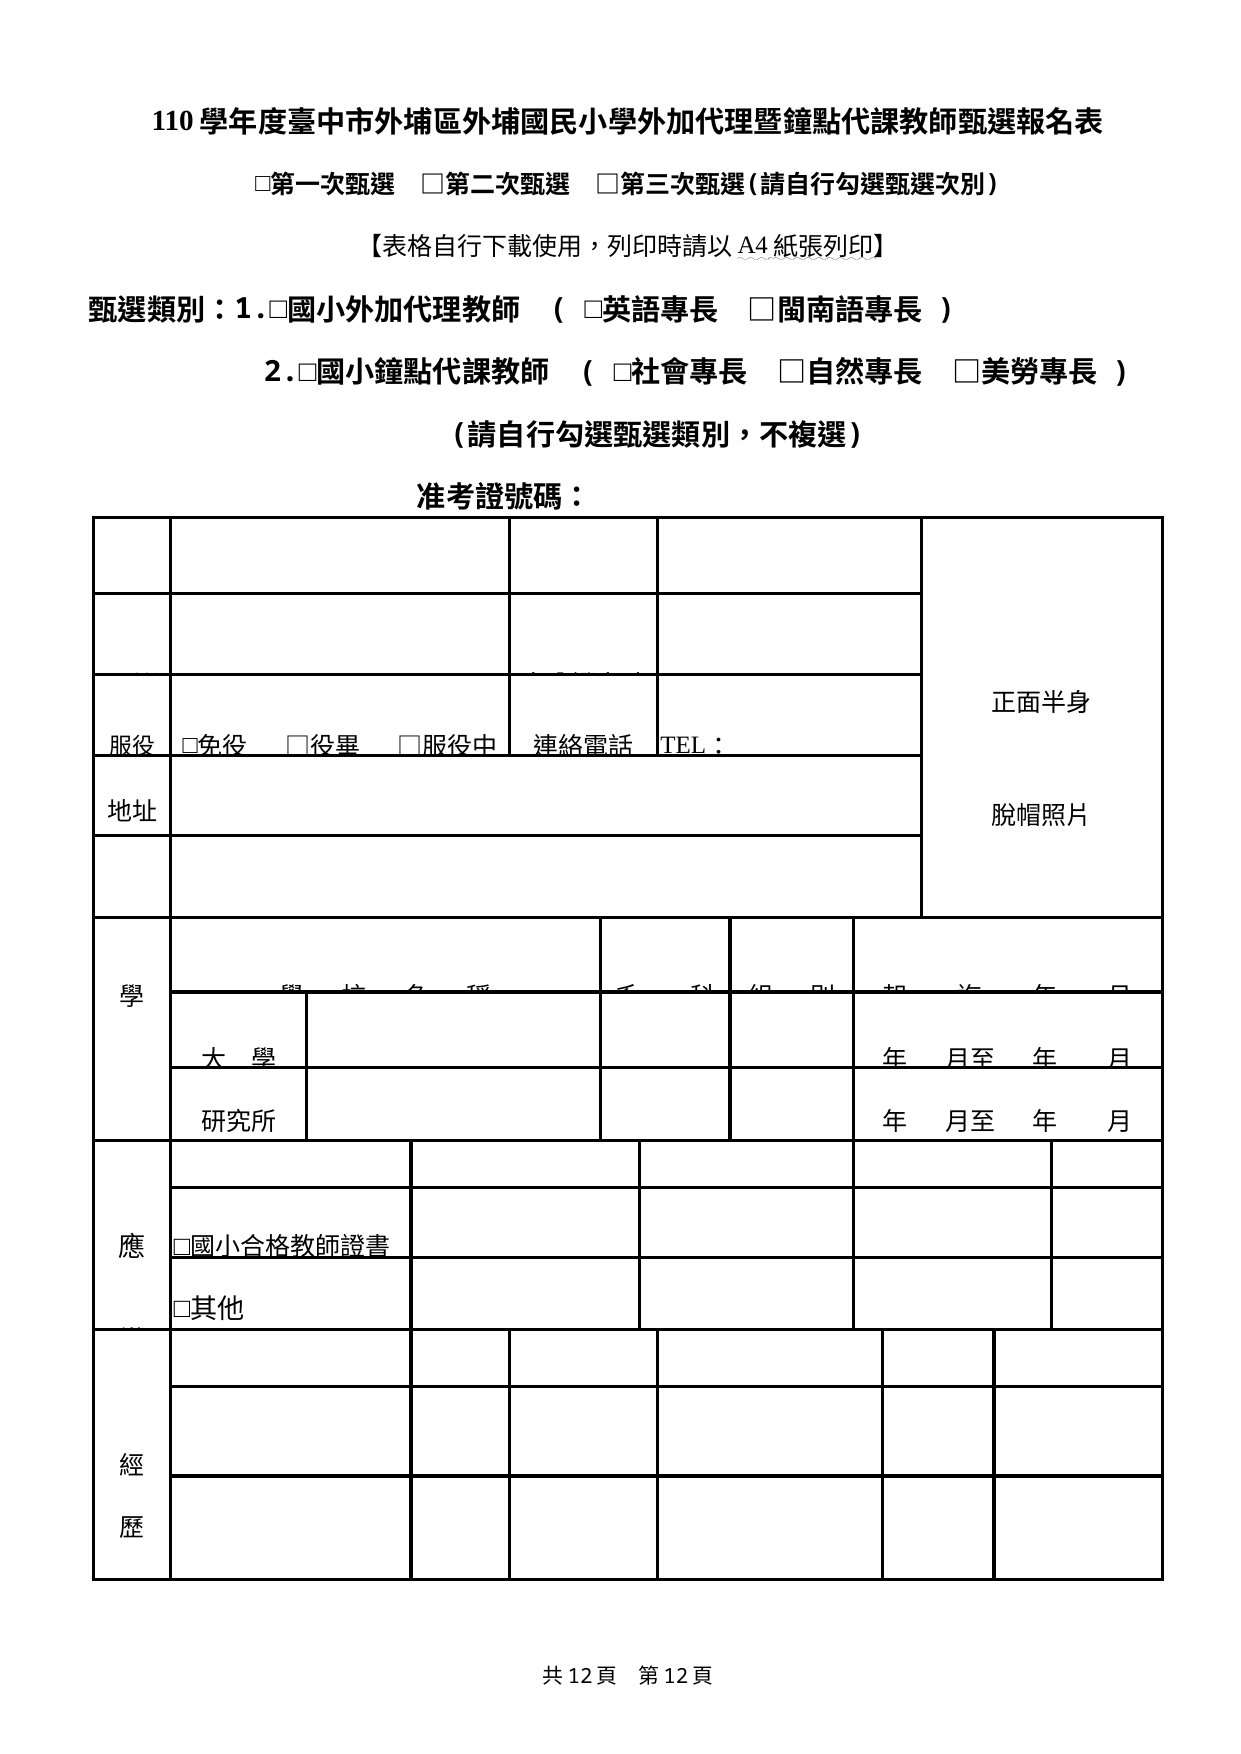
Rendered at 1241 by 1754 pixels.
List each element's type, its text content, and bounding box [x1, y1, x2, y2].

text (請自行勾選甄選類別，不複選) [118, 391, 1181, 453]
table_header 正面半身 脫帽照片 [923, 519, 1161, 916]
table_cell 研究所 [172, 1069, 305, 1139]
table_cell 服役 情形 [95, 676, 169, 754]
table_cell [172, 837, 920, 916]
table_cell 學 歷 [95, 919, 169, 1139]
table_cell 起 迄 年 月 [855, 919, 1161, 990]
table_cell 曾服務之機關學校 [172, 1331, 409, 1385]
table_cell [996, 1478, 1161, 1578]
table_cell □其他 [172, 1259, 409, 1328]
table_cell 大 學 [172, 994, 305, 1066]
table_cell [172, 595, 508, 673]
table_cell □國小合格教師證書 [172, 1189, 409, 1256]
table_cell [1053, 1259, 1161, 1328]
table_cell 發 證 機 關 [855, 1142, 1050, 1186]
table_cell 學 校 名 稱 [172, 919, 599, 990]
table_cell [602, 994, 728, 1066]
table_cell 地址 [95, 757, 169, 833]
text 2.□國小鐘點代課教師 ( □社會專長 □自然專長 □美勞專長 ) [74, 328, 1181, 391]
table_cell 年 月至 年 月 [855, 1069, 1161, 1139]
table_cell [855, 1259, 1050, 1328]
table_cell [413, 1478, 508, 1578]
table_header 出生年月日 [511, 519, 656, 592]
table_cell 發 證 日 期 [641, 1142, 852, 1186]
table_cell [1053, 1189, 1161, 1256]
text □第一次甄選 □第二次甄選 □第三次甄選(請自行勾選甄選次別) [74, 141, 1181, 203]
table_cell [641, 1189, 852, 1256]
table_cell 年 月至 年 月 [855, 994, 1161, 1066]
table_cell 系 科 [602, 919, 728, 990]
table_cell [602, 1069, 728, 1139]
table_cell □免役 □役畢 □服役中 [172, 676, 508, 754]
table_cell [659, 1478, 881, 1578]
table_cell [659, 595, 920, 673]
table_header 姓名 [95, 519, 169, 592]
table_cell [172, 1478, 409, 1578]
table_cell 職 稱 [884, 1331, 992, 1385]
table_cell 起 迄 年 月 [996, 1331, 1161, 1385]
text 准考證號碼： [74, 453, 1181, 516]
table_cell 組 別 [732, 919, 852, 990]
table_cell [659, 1388, 881, 1474]
table_cell 證 書 字 號 [413, 1142, 638, 1186]
table_cell [172, 1388, 409, 1474]
table_cell [732, 1069, 852, 1139]
table_cell [308, 994, 599, 1066]
table_cell [413, 1388, 508, 1474]
table_cell 身分證字號 [511, 595, 656, 673]
table_header [172, 519, 508, 592]
table_cell [996, 1388, 1161, 1474]
table_cell [413, 1189, 638, 1256]
table_cell [855, 1189, 1050, 1256]
table_cell [308, 1069, 599, 1139]
text 【表格自行下載使用，列印時請以A4紙張列印】 [74, 203, 1181, 266]
table_cell 電子郵件 [95, 837, 169, 916]
table_cell 連絡電話 [511, 676, 656, 754]
table_cell [413, 1259, 638, 1328]
table_cell 應 繳 驗 證 件 [95, 1142, 169, 1328]
text 110學年度臺中市外埔區外埔國民小學外加代理暨鐘點代課教師甄選報名表 [74, 78, 1181, 141]
table_cell 現職機關學校 [95, 595, 169, 673]
table_cell [732, 994, 852, 1066]
table_cell 職 稱 [413, 1331, 508, 1385]
table_cell [511, 1478, 656, 1578]
table_cell [884, 1478, 992, 1578]
table_cell [641, 1259, 852, 1328]
table_cell 起 迄 年 月 [511, 1331, 656, 1385]
table_header 年 月 日 [659, 519, 920, 592]
table_cell 類 別 [172, 1142, 409, 1186]
table_cell [511, 1388, 656, 1474]
table_cell [172, 757, 920, 833]
table_cell 備註 [1053, 1142, 1161, 1186]
table_cell TEL： 手機： [659, 676, 920, 754]
table_cell 曾服務之機關學校 [659, 1331, 881, 1385]
table_cell 經 歷 [95, 1331, 169, 1578]
text 甄選類別：1.□國小外加代理教師 ( □英語專長 □閩南語專長 ) [74, 266, 1181, 328]
table_cell [884, 1388, 992, 1474]
